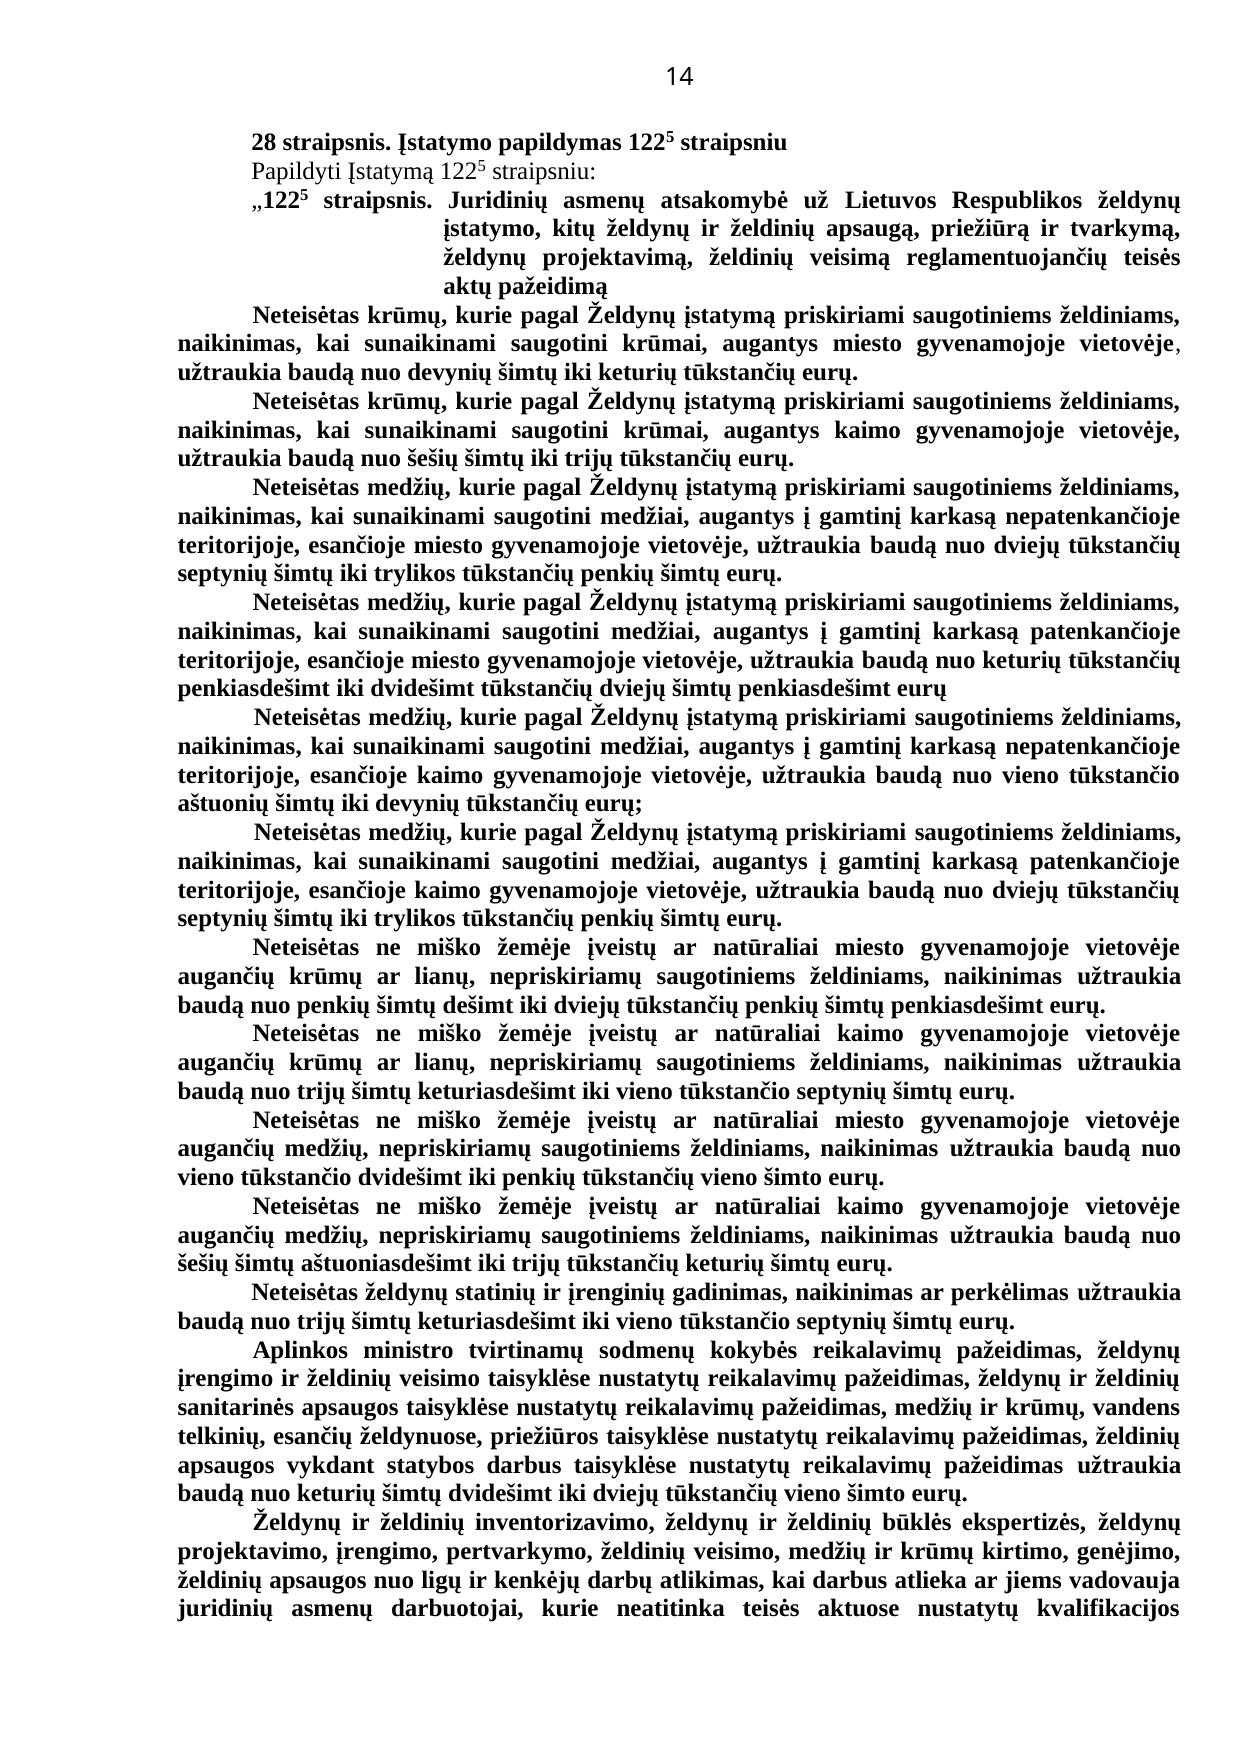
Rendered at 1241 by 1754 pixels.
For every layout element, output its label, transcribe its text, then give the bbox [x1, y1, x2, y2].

text Neteisėtas ne miško žemėje įveistų ar natūraliai kaimo gyvenamojoje vietovėje augančių krūmų ar lianų, nepriskiriamų saugotiniems želdiniams, naikinimas užtraukia baudą nuo trijų šimtų keturiasdešimt iki vieno tūkstančio septynių šimtų eurų. [177, 1018, 1181, 1105]
text 28 straipsnis. Įstatymo papildymas 1225 straipsniu [177, 127, 1181, 156]
text Neteisėtas medžių, kurie pagal Želdynų įstatymą priskiriami saugotiniems želdiniams, naikinimas, kai sunaikinami saugotini medžiai, augantys į gamtinį karkasą nepatenkančioje teritorijoje, esančioje miesto gyvenamojoje vietovėje, užtraukia baudą nuo dviejų tūkstančių septynių šimtų iki trylikos tūkstančių penkių šimtų eurų. [177, 472, 1181, 587]
text Neteisėtas krūmų, kurie pagal Želdynų įstatymą priskiriami saugotiniems želdiniams, naikinimas, kai sunaikinami saugotini krūmai, augantys miesto gyvenamojoje vietovėje, užtraukia baudą nuo devynių šimtų iki keturių tūkstančių eurų. [177, 300, 1181, 386]
text Neteisėtas ne miško žemėje įveistų ar natūraliai miesto gyvenamojoje vietovėje augančių krūmų ar lianų, nepriskiriamų saugotiniems želdiniams, naikinimas užtraukia baudą nuo penkių šimtų dešimt iki dviejų tūkstančių penkių šimtų penkiasdešimt eurų. [177, 932, 1181, 1018]
text Želdynų ir želdinių inventorizavimo, želdynų ir želdinių būklės ekspertizės, želdynų projektavimo, įrengimo, pertvarkymo, želdinių veisimo, medžių ir krūmų kirtimo, genėjimo, želdinių apsaugos nuo ligų ir kenkėjų darbų atlikimas, kai darbus atlieka ar jiems vadovauja juridinių asmenų darbuotojai, kurie neatitinka teisės aktuose nustatytų kvalifikacijos [177, 1507, 1181, 1622]
text Neteisėtas ne miško žemėje įveistų ar natūraliai kaimo gyvenamojoje vietovėje augančių medžių, nepriskiriamų saugotiniems želdiniams, naikinimas užtraukia baudą nuo šešių šimtų aštuoniasdešimt iki trijų tūkstančių keturių šimtų eurų. [177, 1191, 1181, 1277]
text Papildyti Įstatymą 1225 straipsniu: [177, 156, 1181, 185]
text Neteisėtas želdynų statinių ir įrenginių gadinimas, naikinimas ar perkėlimas užtraukia baudą nuo trijų šimtų keturiasdešimt iki vieno tūkstančio septynių šimtų eurų. [177, 1277, 1181, 1335]
text „1225 straipsnis. Juridinių asmenų atsakomybė už Lietuvos Respublikos želdynų įstatymo, kitų želdynų ir želdinių apsaugą, priežiūrą ir tvarkymą, želdynų projektavimą, želdinių veisimą reglamentuojančių teisės aktų pažeidimą [251, 185, 1181, 300]
text Neteisėtas krūmų, kurie pagal Želdynų įstatymą priskiriami saugotiniems želdiniams, naikinimas, kai sunaikinami saugotini krūmai, augantys kaimo gyvenamojoje vietovėje, užtraukia baudą nuo šešių šimtų iki trijų tūkstančių eurų. [177, 386, 1181, 472]
text Neteisėtas medžių, kurie pagal Želdynų įstatymą priskiriami saugotiniems želdiniams, naikinimas, kai sunaikinami saugotini medžiai, augantys į gamtinį karkasą patenkančioje teritorijoje, esančioje kaimo gyvenamojoje vietovėje, užtraukia baudą nuo dviejų tūkstančių septynių šimtų iki trylikos tūkstančių penkių šimtų eurų. [177, 817, 1181, 932]
text Neteisėtas medžių, kurie pagal Želdynų įstatymą priskiriami saugotiniems želdiniams, naikinimas, kai sunaikinami saugotini medžiai, augantys į gamtinį karkasą nepatenkančioje teritorijoje, esančioje kaimo gyvenamojoje vietovėje, užtraukia baudą nuo vieno tūkstančio aštuonių šimtų iki devynių tūkstančių eurų; [177, 702, 1181, 817]
text Neteisėtas medžių, kurie pagal Želdynų įstatymą priskiriami saugotiniems želdiniams, naikinimas, kai sunaikinami saugotini medžiai, augantys į gamtinį karkasą patenkančioje teritorijoje, esančioje miesto gyvenamojoje vietovėje, užtraukia baudą nuo keturių tūkstančių penkiasdešimt iki dvidešimt tūkstančių dviejų šimtų penkiasdešimt eurų [177, 587, 1181, 702]
text Neteisėtas ne miško žemėje įveistų ar natūraliai miesto gyvenamojoje vietovėje augančių medžių, nepriskiriamų saugotiniems želdiniams, naikinimas užtraukia baudą nuo vieno tūkstančio dvidešimt iki penkių tūkstančių vieno šimto eurų. [177, 1105, 1181, 1191]
text Aplinkos ministro tvirtinamų sodmenų kokybės reikalavimų pažeidimas, želdynų įrengimo ir želdinių veisimo taisyklėse nustatytų reikalavimų pažeidimas, želdynų ir želdinių sanitarinės apsaugos taisyklėse nustatytų reikalavimų pažeidimas, medžių ir krūmų, vandens telkinių, esančių želdynuose, priežiūros taisyklėse nustatytų reikalavimų pažeidimas, želdinių apsaugos vykdant statybos darbus taisyklėse nustatytų reikalavimų pažeidimas užtraukia baudą nuo keturių šimtų dvidešimt iki dviejų tūkstančių vieno šimto eurų. [177, 1335, 1181, 1507]
